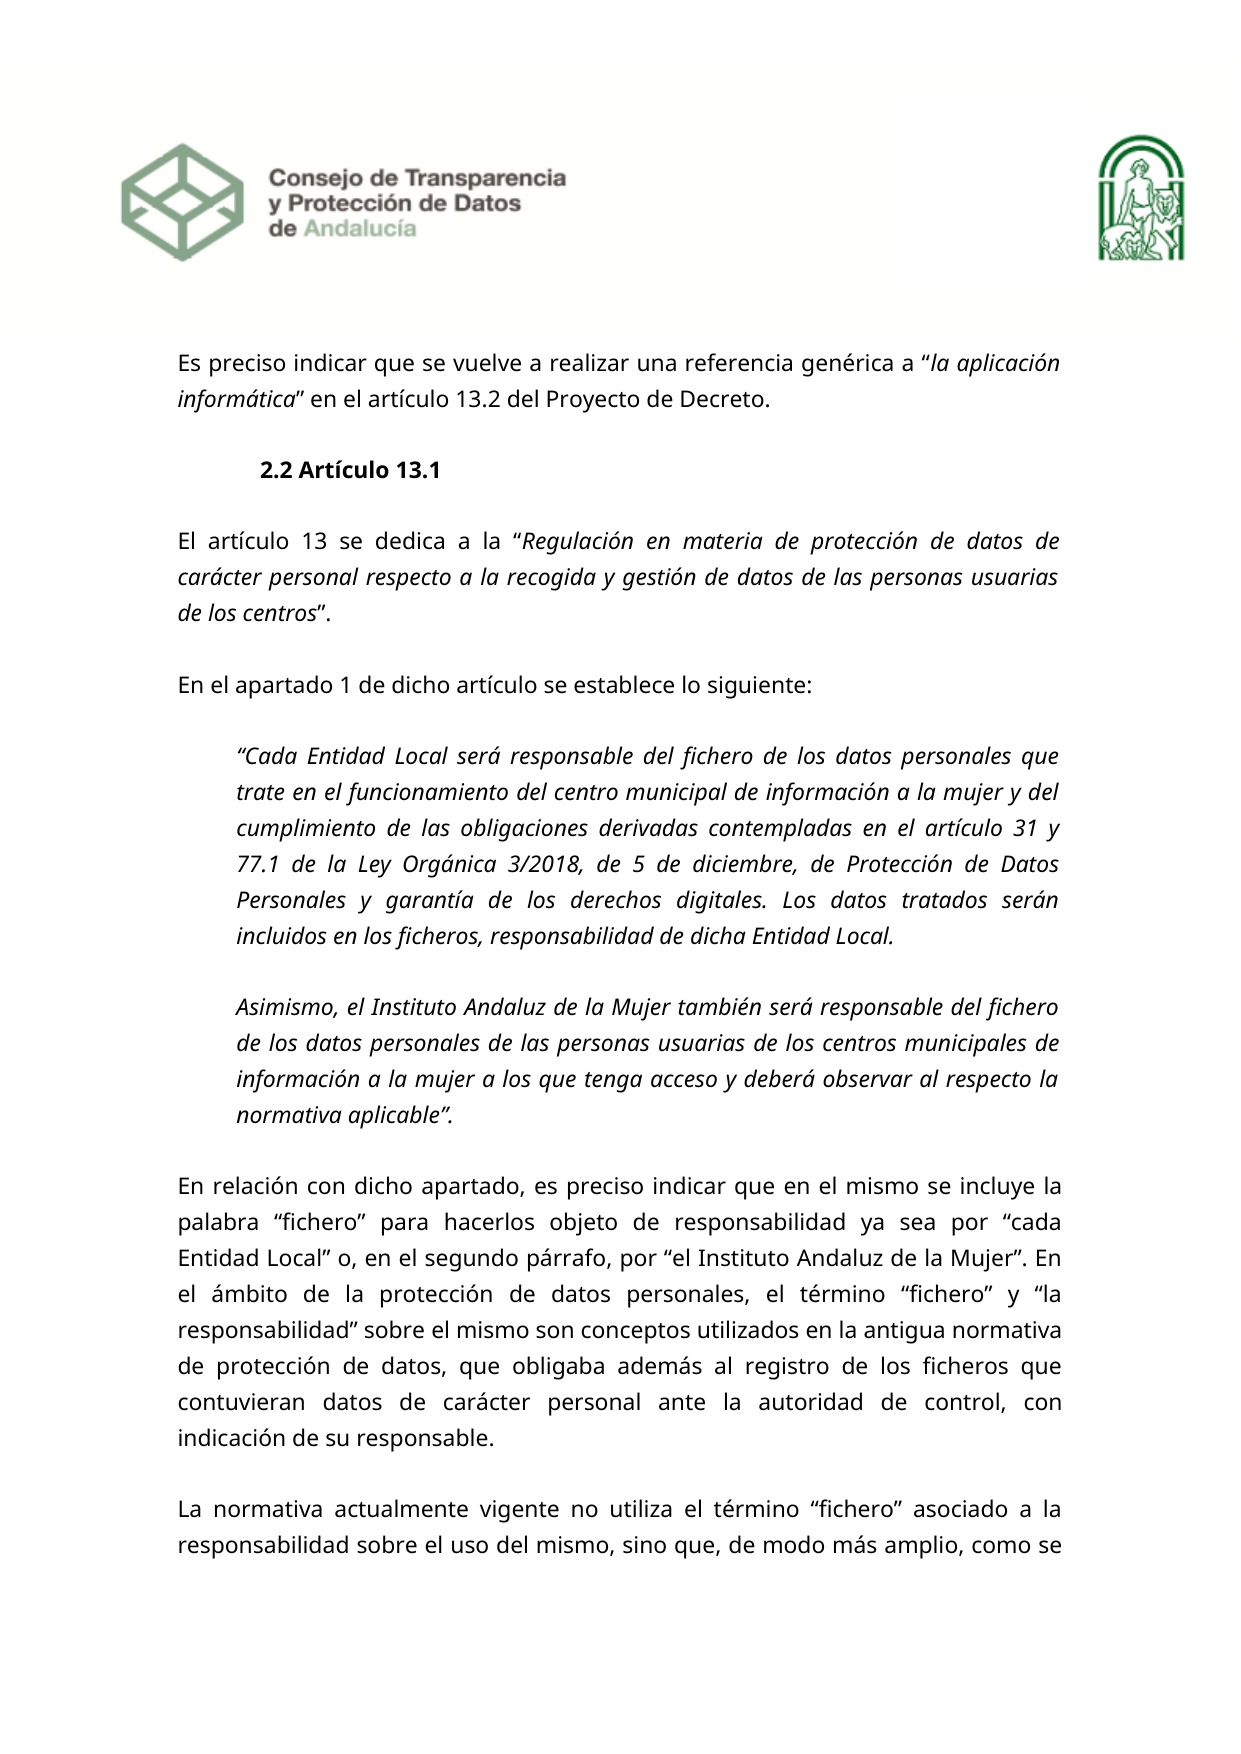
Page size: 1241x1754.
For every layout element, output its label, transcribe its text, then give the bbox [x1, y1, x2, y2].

list “Cada Entidad Local será responsable del fichero de los datos personales que trate en el funcionamiento del centro municipal de información a la mujer y del cumplimiento de las obligaciones derivadas contempladas en el artículo 31 y 77.1 de la Ley Orgánica 3/2018, de 5 de diciembre, de Protección de Datos Personales y garantía de los derechos digitales. Los datos tratados serán incluidos en los ficheros, responsabilidad de dicha Entidad Local. [236, 740, 1063, 951]
list Es preciso indicar que se vuelve a realizar una referencia genérica a “la aplicación informática” en el artículo 13.2 del Proyecto de Decreto. [177, 342, 1063, 414]
list 2.2 Artículo 13.1 [215, 454, 1063, 485]
list Asimismo, el Instituto Andaluz de la Mujer también será responsable del fichero de los datos personales de las personas usuarias de los centros municipales de información a la mujer a los que tenga acceso y deberá observar al respecto la normativa aplicable”. [236, 991, 1063, 1130]
list La normativa actualmente vigente no utiliza el término “fichero” asociado a la responsabilidad sobre el uso del mismo, sino que, de modo más amplio, como se [177, 1493, 1063, 1560]
list El artículo 13 se dedica a la “Regulación en materia de protección de datos de carácter personal respecto a la recogida y gestión de datos de las personas usuarias de los centros”. [177, 525, 1063, 628]
list En relación con dicho apartado, es preciso indicar que en el mismo se incluye la palabra “fichero” para hacerlos objeto de responsabilidad ya sea por “cada Entidad Local” o, en el segundo párrafo, por “el Instituto Andaluz de la Mujer”. En el ámbito de la protección de datos personales, el término “fichero” y “la responsabilidad” sobre el mismo son conceptos utilizados en la antigua normativa de protección de datos, que obligaba además al registro de los ficheros que contuvieran datos de carácter personal ante la autoridad de control, con indicación de su responsable. [177, 1170, 1063, 1453]
list En el apartado 1 de dicho artículo se establece lo siguiente: [177, 668, 1063, 700]
